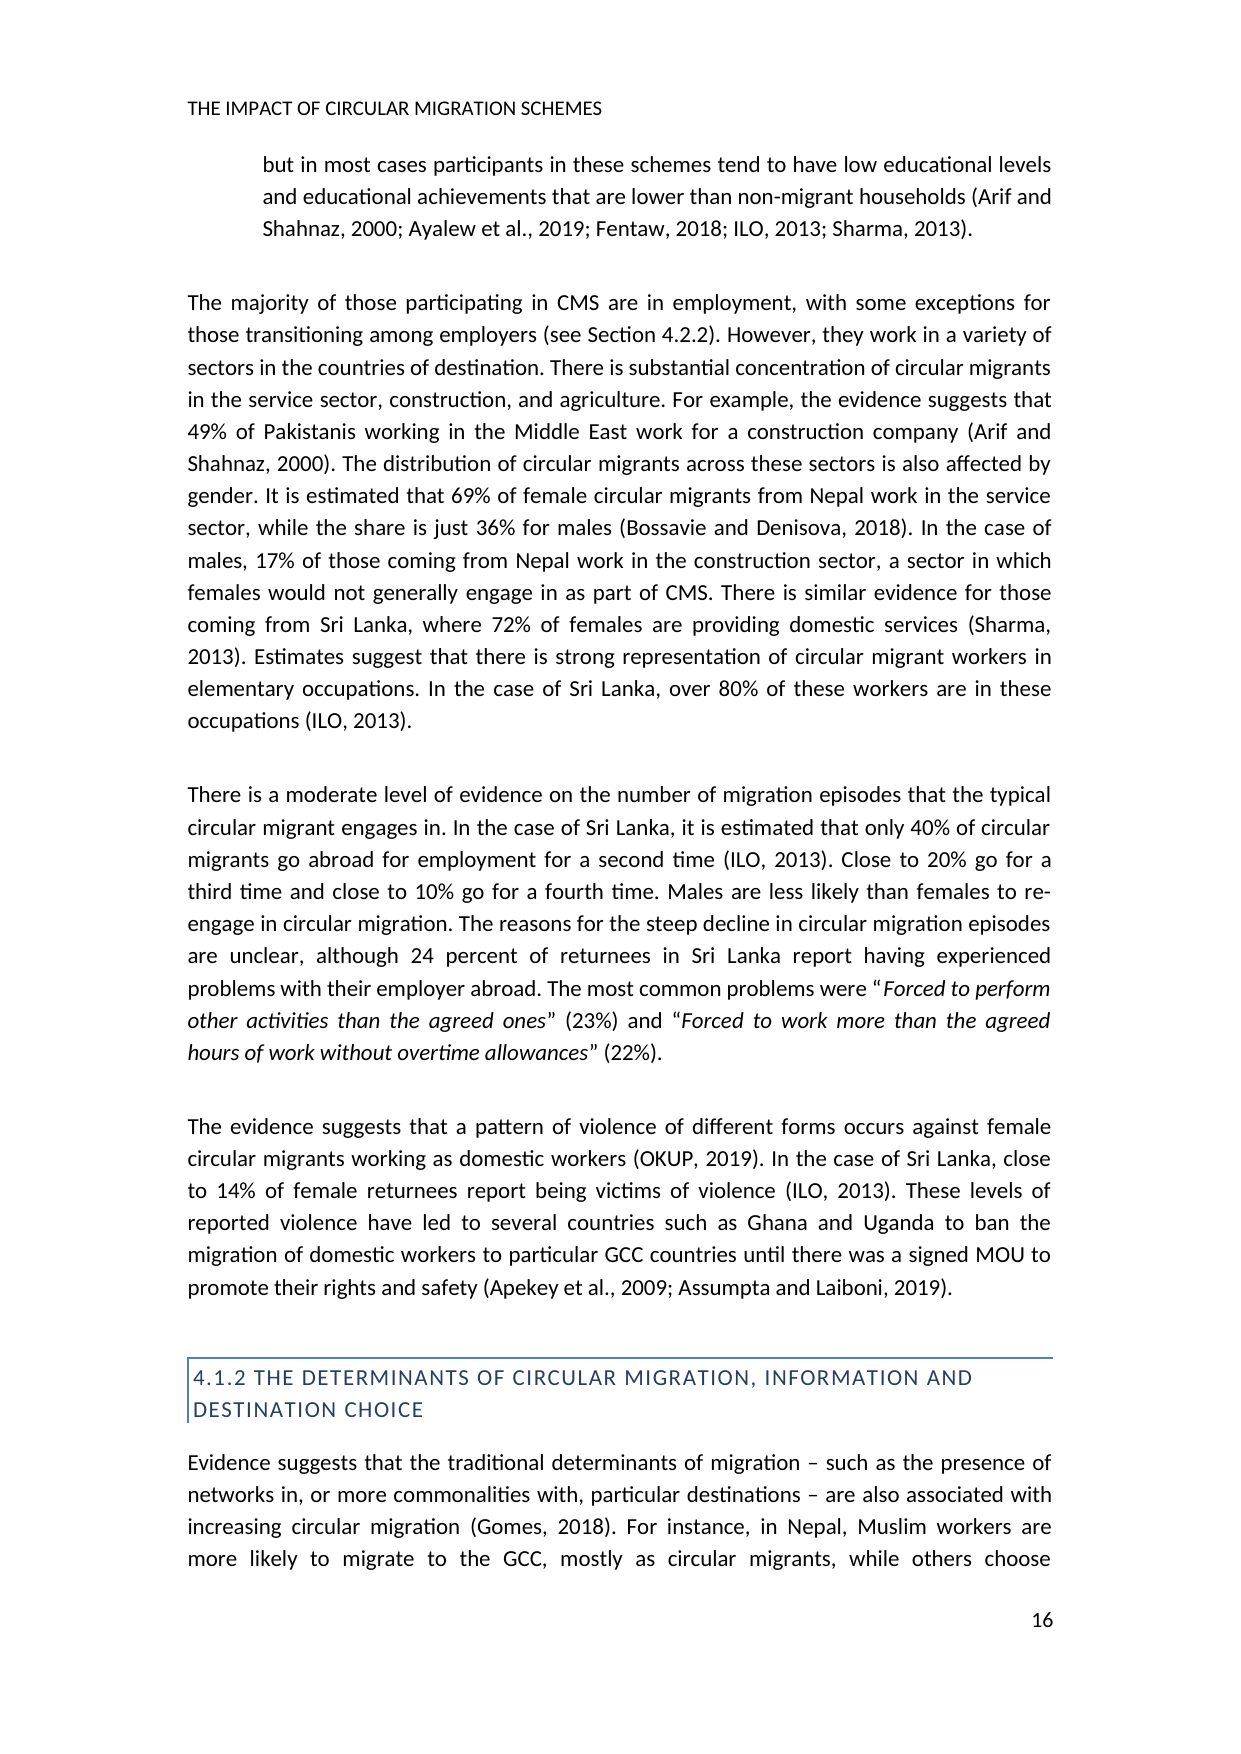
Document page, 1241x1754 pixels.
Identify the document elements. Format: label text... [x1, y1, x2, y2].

text Evidence suggests that the traditional determinants of migration – such as the presence of networks in, or more commonalities with, particular destinations – are also associated with increasing circular migration (Gomes, 2018). For instance, in Nepal, Muslim workers are more likely to migrate to the GCC, mostly as circular migrants, while others choose [187, 1448, 1053, 1573]
text There is a moderate level of evidence on the number of migration episodes that the typical circular migrant engages in. In the case of Sri Lanka, it is estimated that only 40% of circular migrants go abroad for employment for a second time (ILO, 2013). Close to 20% go for a third time and close to 10% go for a fourth time. Males are less likely than females to re-engage in circular migration. The reasons for the steep decline in circular migration episodes are unclear, although 24 percent of returnees in Sri Lanka report having experienced problems with their employer abroad. The most common problems were “Forced to perform other activities than the agreed ones” (23%) and “Forced to work more than the agreed hours of work without overtime allowances” (22%). [187, 781, 1053, 1066]
list but in most cases participants in these schemes tend to have low educational levels and educational achievements that are lower than non-migrant households (Arif and Shahnaz, 2000; Ayalew et al., 2019; Fentaw, 2018; ILO, 2013; Sharma, 2013). [225, 150, 1053, 242]
text The majority of those participating in CMS are in employment, with some exceptions for those transitioning among employers (see Section 4.2.2). However, they work in a variety of sectors in the countries of destination. There is substantial concentration of circular migrants in the service sector, construction, and agriculture. For example, the evidence suggests that 49% of Pakistanis working in the Middle East work for a construction company (Arif and Shahnaz, 2000). The distribution of circular migrants across these sectors is also affected by gender. It is estimated that 69% of female circular migrants from Nepal work in the service sector, while the share is just 36% for males (Bossavie and Denisova, 2018). In the case of males, 17% of those coming from Nepal work in the construction sector, a sector in which females would not generally engage in as part of CMS. There is similar evidence for those coming from Sri Lanka, where 72% of females are providing domestic services (Sharma, 2013). Estimates suggest that there is strong representation of circular migrant workers in elementary occupations. In the case of Sri Lanka, over 80% of these workers are in these occupations (ILO, 2013). [187, 288, 1053, 735]
text The evidence suggests that a pattern of violence of different forms occurs against female circular migrants working as domestic workers (OKUP, 2019). In the case of Sri Lanka, close to 14% of female returnees report being victims of violence (ILO, 2013). These levels of reported violence have led to several countries such as Ghana and Uganda to ban the migration of domestic workers to particular GCC countries until there was a signed MOU to promote their rights and safety (Apekey et al., 2009; Assumpta and Laiboni, 2019). [187, 1112, 1053, 1301]
subtitle 4.1.2 The determinants of circular migration, information and destination choice [189, 1359, 1053, 1423]
